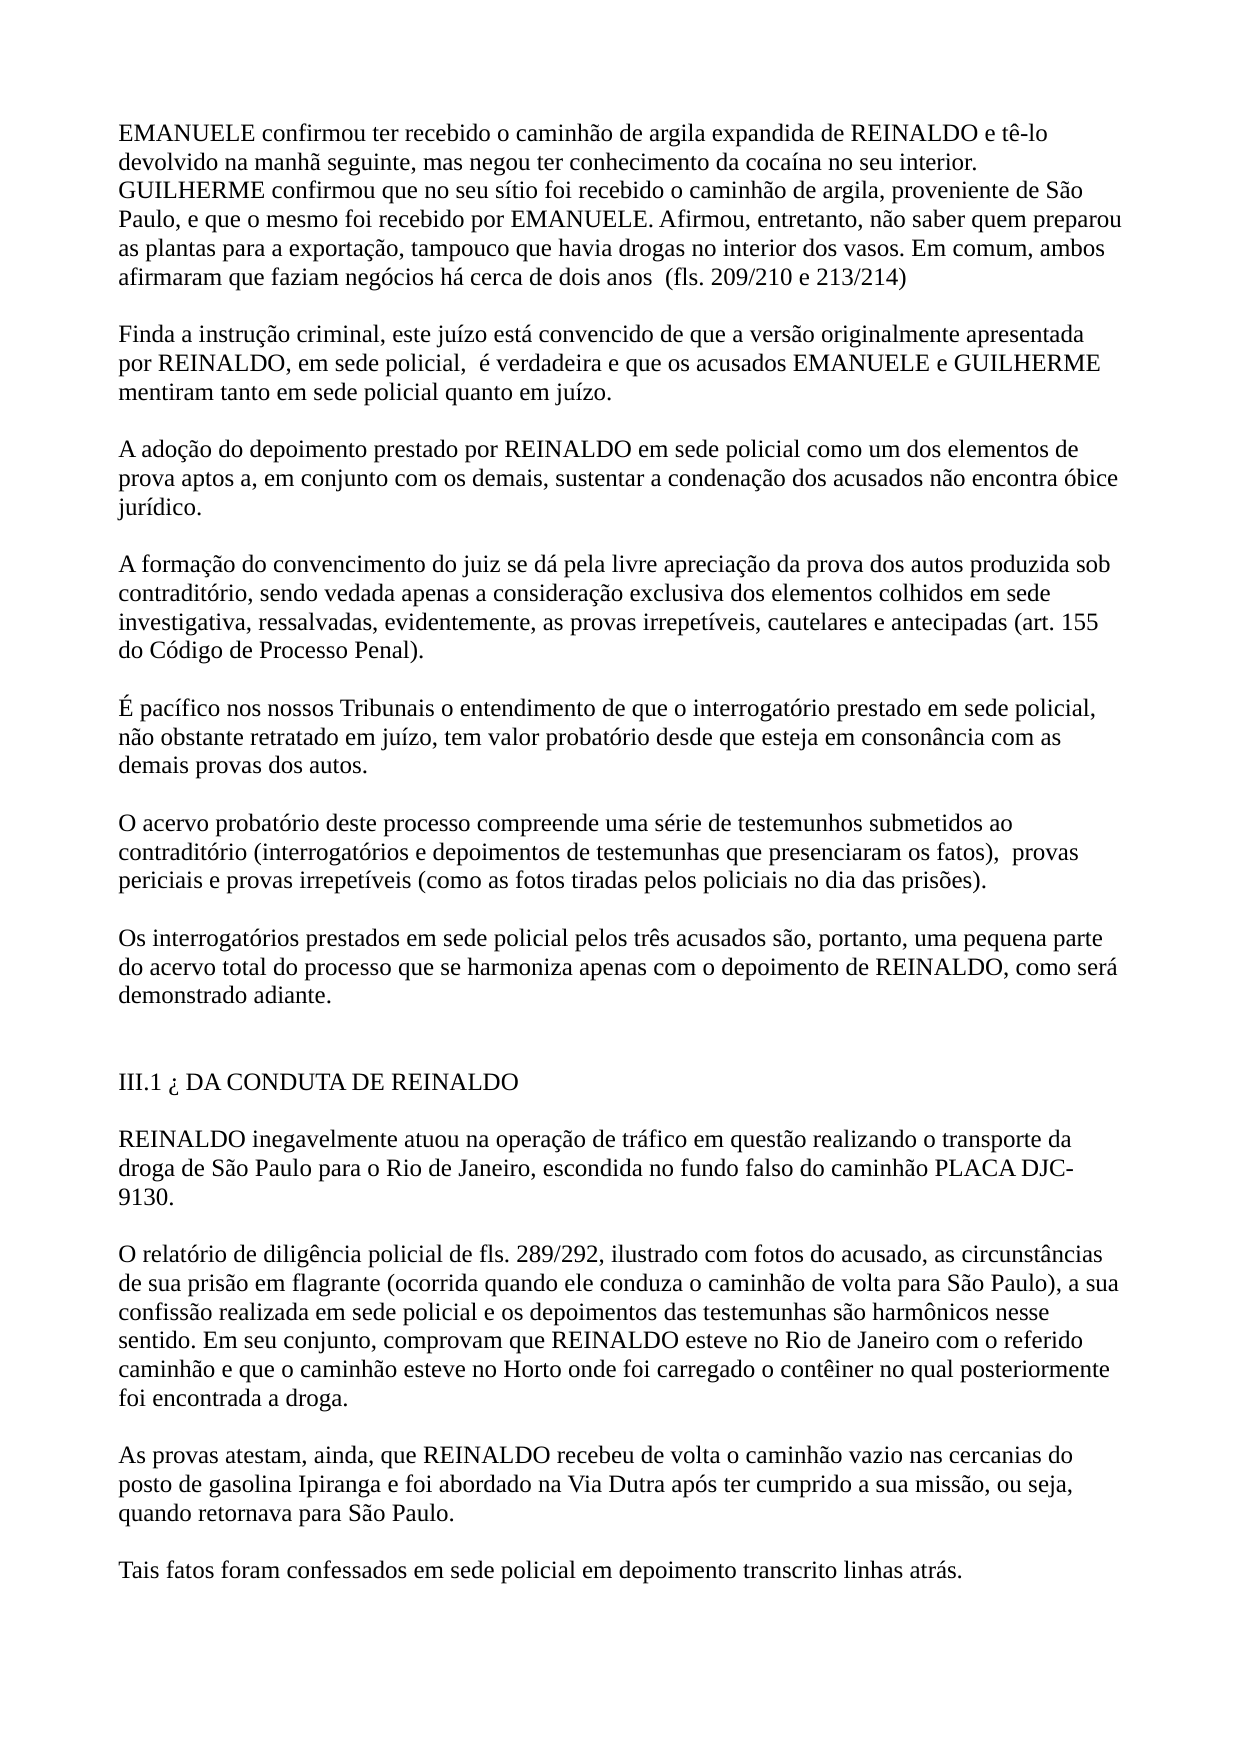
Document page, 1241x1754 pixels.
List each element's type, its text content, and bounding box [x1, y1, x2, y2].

text Finda a instrução criminal, este juízo está convencido de que a versão originalmente apresentada por REINALDO, em sede policial, é verdadeira e que os acusados EMANUELE e GUILHERME mentiram tanto em sede policial quanto em juízo. [118, 319, 1122, 406]
text A adoção do depoimento prestado por REINALDO em sede policial como um dos elementos de prova aptos a, em conjunto com os demais, sustentar a condenação dos acusados não encontra óbice jurídico. [118, 434, 1122, 521]
text III.1 ¿ DA CONDUTA DE REINALDO [118, 1067, 1122, 1096]
text A formação do convencimento do juiz se dá pela livre apreciação da prova dos autos produzida sob contraditório, sendo vedada apenas a consideração exclusiva dos elementos colhidos em sede investigativa, ressalvadas, evidentemente, as provas irrepetíveis, cautelares e antecipadas (art. 155 do Código de Processo Penal). [118, 549, 1122, 664]
text As provas atestam, ainda, que REINALDO recebeu de volta o caminhão vazio nas cercanias do posto de gasolina Ipiranga e foi abordado na Via Dutra após ter cumprido a sua missão, ou seja, quando retornava para São Paulo. [118, 1441, 1122, 1527]
text É pacífico nos nossos Tribunais o entendimento de que o interrogatório prestado em sede policial, não obstante retratado em juízo, tem valor probatório desde que esteja em consonância com as demais provas dos autos. [118, 693, 1122, 779]
text Tais fatos foram confessados em sede policial em depoimento transcrito linhas atrás. [118, 1556, 1122, 1584]
text EMANUELE confirmou ter recebido o caminhão de argila expandida de REINALDO e tê-lo devolvido na manhã seguinte, mas negou ter conhecimento da cocaína no seu interior. GUILHERME confirmou que no seu sítio foi recebido o caminhão de argila, proveniente de São Paulo, e que o mesmo foi recebido por EMANUELE. Afirmou, entretanto, não saber quem preparou as plantas para a exportação, tampouco que havia drogas no interior dos vasos. Em comum, ambos afirmaram que faziam negócios há cerca de dois anos (fls. 209/210 e 213/214) [118, 118, 1122, 291]
text O relatório de diligência policial de fls. 289/292, ilustrado com fotos do acusado, as circunstâncias de sua prisão em flagrante (ocorrida quando ele conduza o caminhão de volta para São Paulo), a sua confissão realizada em sede policial e os depoimentos das testemunhas são harmônicos nesse sentido. Em seu conjunto, comprovam que REINALDO esteve no Rio de Janeiro com o referido caminhão e que o caminhão esteve no Horto onde foi carregado o contêiner no qual posteriormente foi encontrada a droga. [118, 1239, 1122, 1412]
text Os interrogatórios prestados em sede policial pelos três acusados são, portanto, uma pequena parte do acervo total do processo que se harmoniza apenas com o depoimento de REINALDO, como será demonstrado adiante. [118, 923, 1122, 1009]
text REINALDO inegavelmente atuou na operação de tráfico em questão realizando o transporte da droga de São Paulo para o Rio de Janeiro, escondida no fundo falso do caminhão PLACA DJC-9130. [118, 1124, 1122, 1211]
text O acervo probatório deste processo compreende uma série de testemunhos submetidos ao contraditório (interrogatórios e depoimentos de testemunhas que presenciaram os fatos), provas periciais e provas irrepetíveis (como as fotos tiradas pelos policiais no dia das prisões). [118, 808, 1122, 894]
